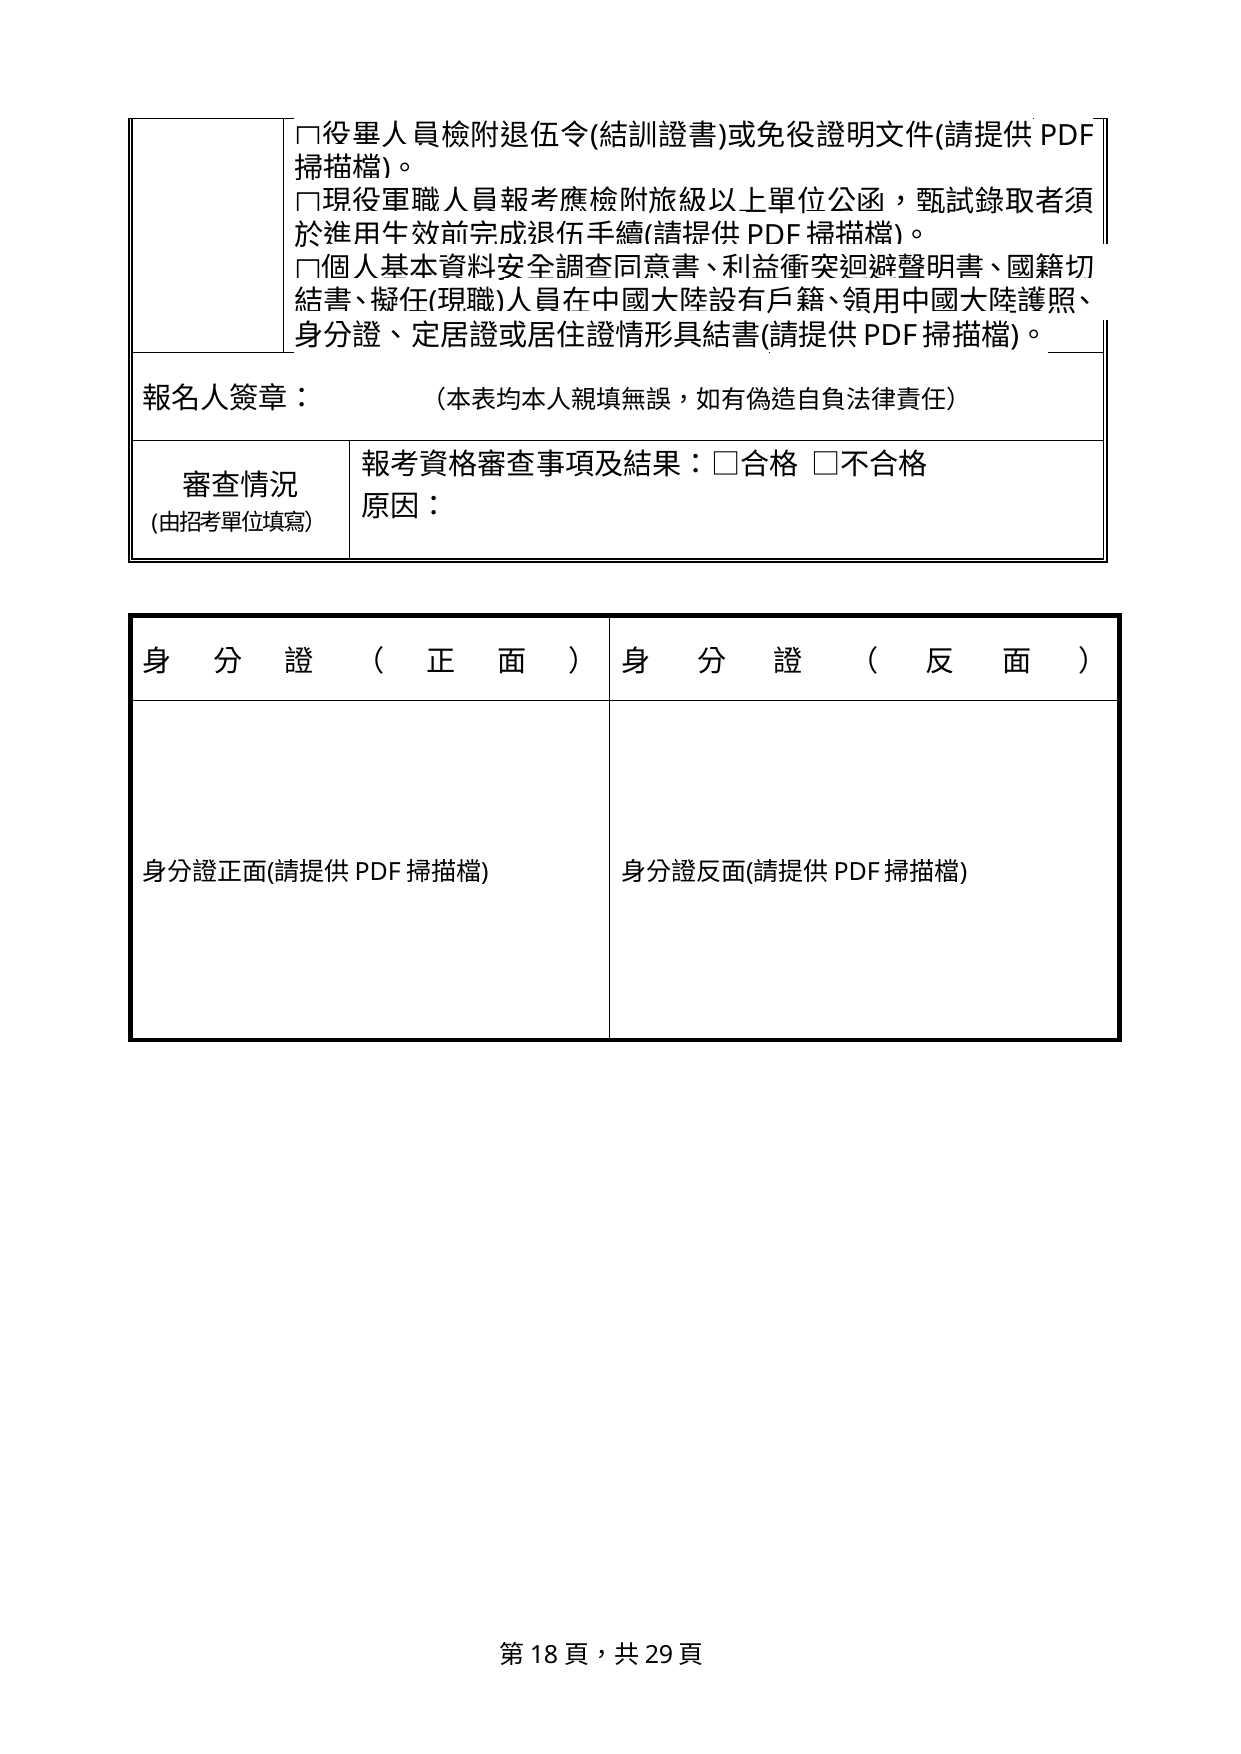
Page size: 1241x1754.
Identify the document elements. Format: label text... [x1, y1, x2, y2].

table_cell 審查情況 (由招考單位填寫） [133, 441, 349, 558]
table_cell [133, 119, 283, 352]
table_cell 報考資格審查事項及結果：□合格 □不合格 原因： [350, 441, 1103, 558]
table_cell □役畢人員檢附退伍令(結訓證書)或免役證明文件(請提供PDF掃描檔)。 □現役軍職人員報考應檢附旅級以上單位公函，甄試錄取者須於進用生效前完成退伍手續(請提供PDF掃描檔)。 □個人基本資料安全調查同意書、利益衝突迴避聲明書、國籍切結書、擬任(現職)人員在中國大陸設有戶籍、領用中國大陸護照、身分證、定居證或居住證情形具結書(請提供PDF掃描檔)。 [284, 119, 1103, 352]
table_cell 報名人簽章： （本表均本人親填無誤，如有偽造自負法律責任） [133, 353, 1103, 440]
table_header 身分證（正面） [133, 618, 609, 700]
table_cell 身分證反面(請提供PDF掃描檔) [610, 701, 1117, 1038]
table_cell 身分證正面(請提供PDF掃描檔) [133, 701, 609, 1038]
table_header 身分證（反面） [610, 618, 1117, 700]
